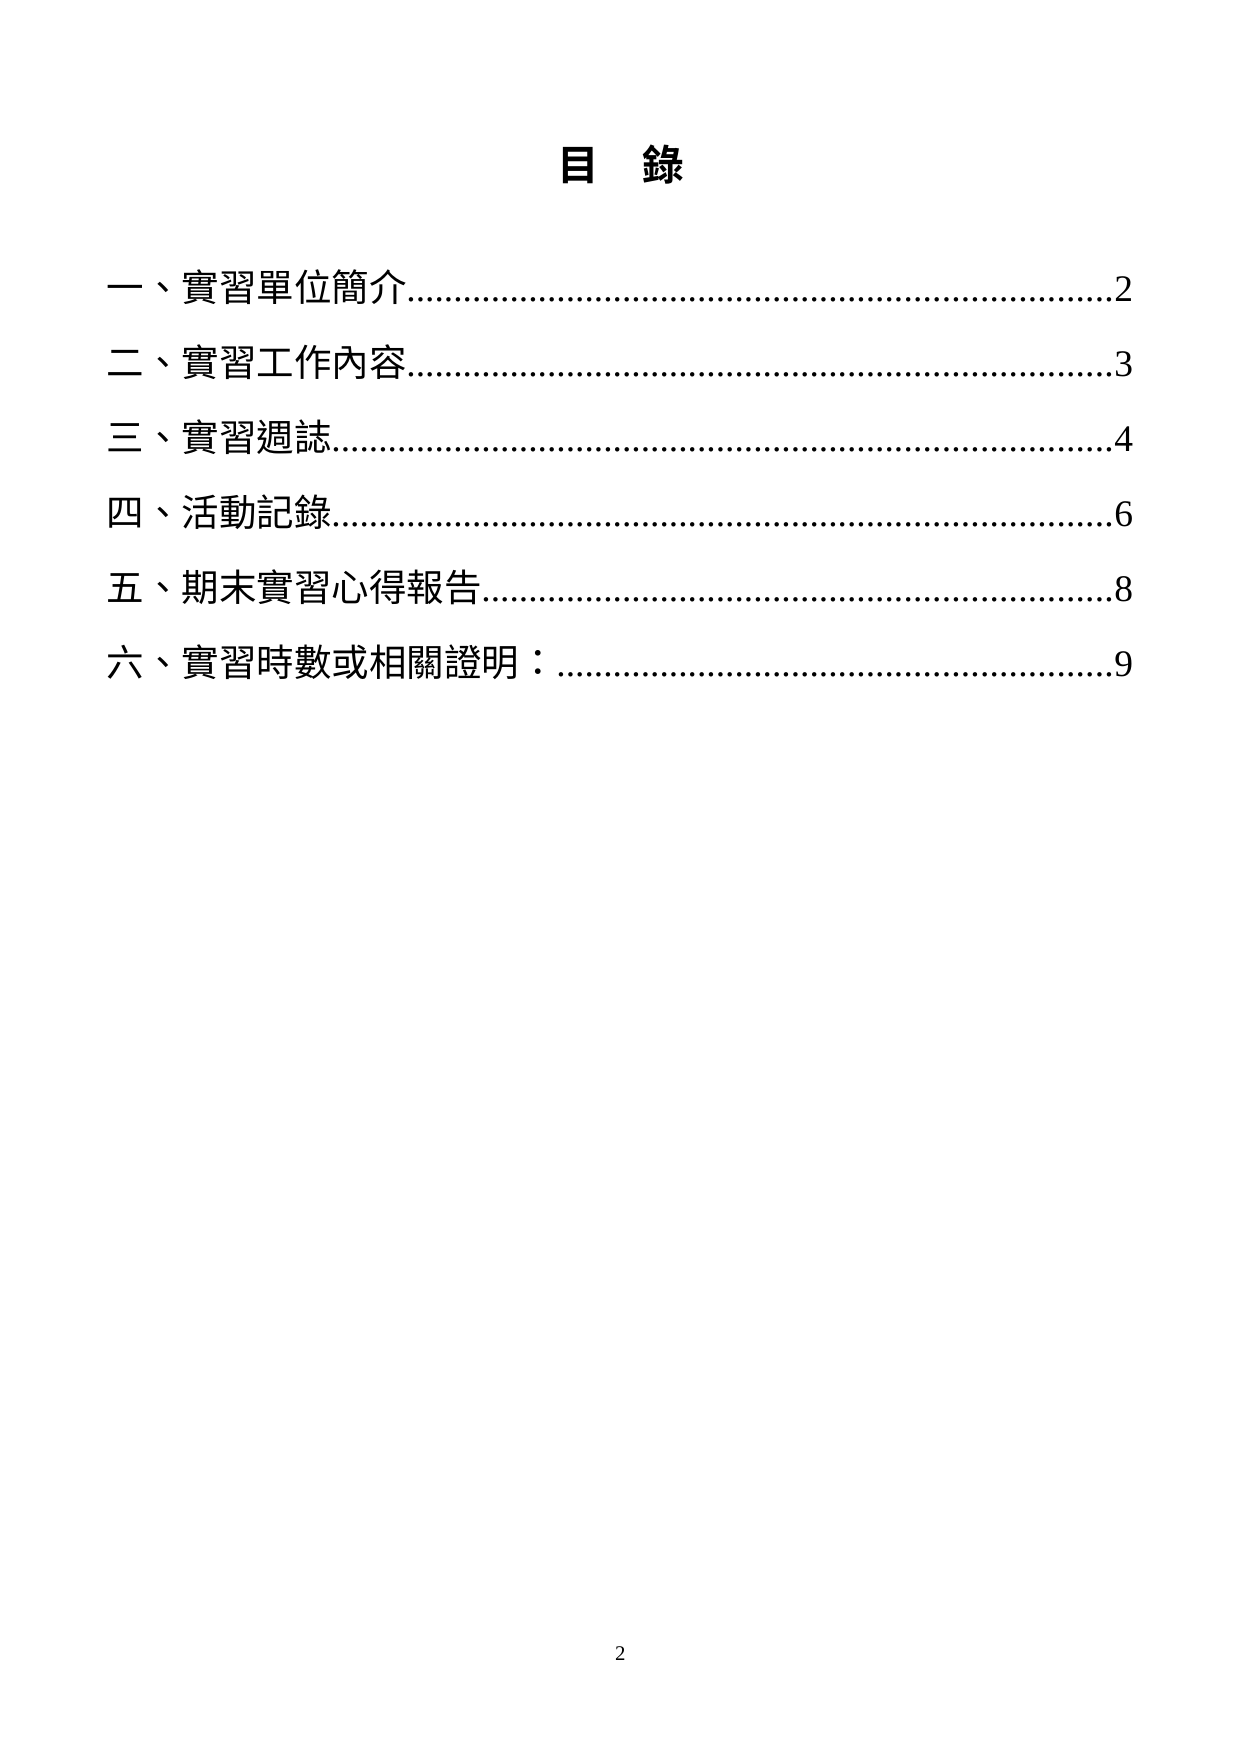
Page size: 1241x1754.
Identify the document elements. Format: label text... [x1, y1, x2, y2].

text 一、實習單位簡介 2 [106, 248, 1134, 323]
text 二、實習工作內容 3 [106, 323, 1134, 398]
subtitle 目 錄 [106, 127, 1134, 202]
text 六、實習時數或相關證明： 9 [106, 623, 1134, 698]
text 四、活動記錄 6 [106, 473, 1134, 548]
text 三、實習週誌 4 [106, 398, 1134, 473]
text 五、期末實習心得報告 8 [106, 548, 1134, 623]
